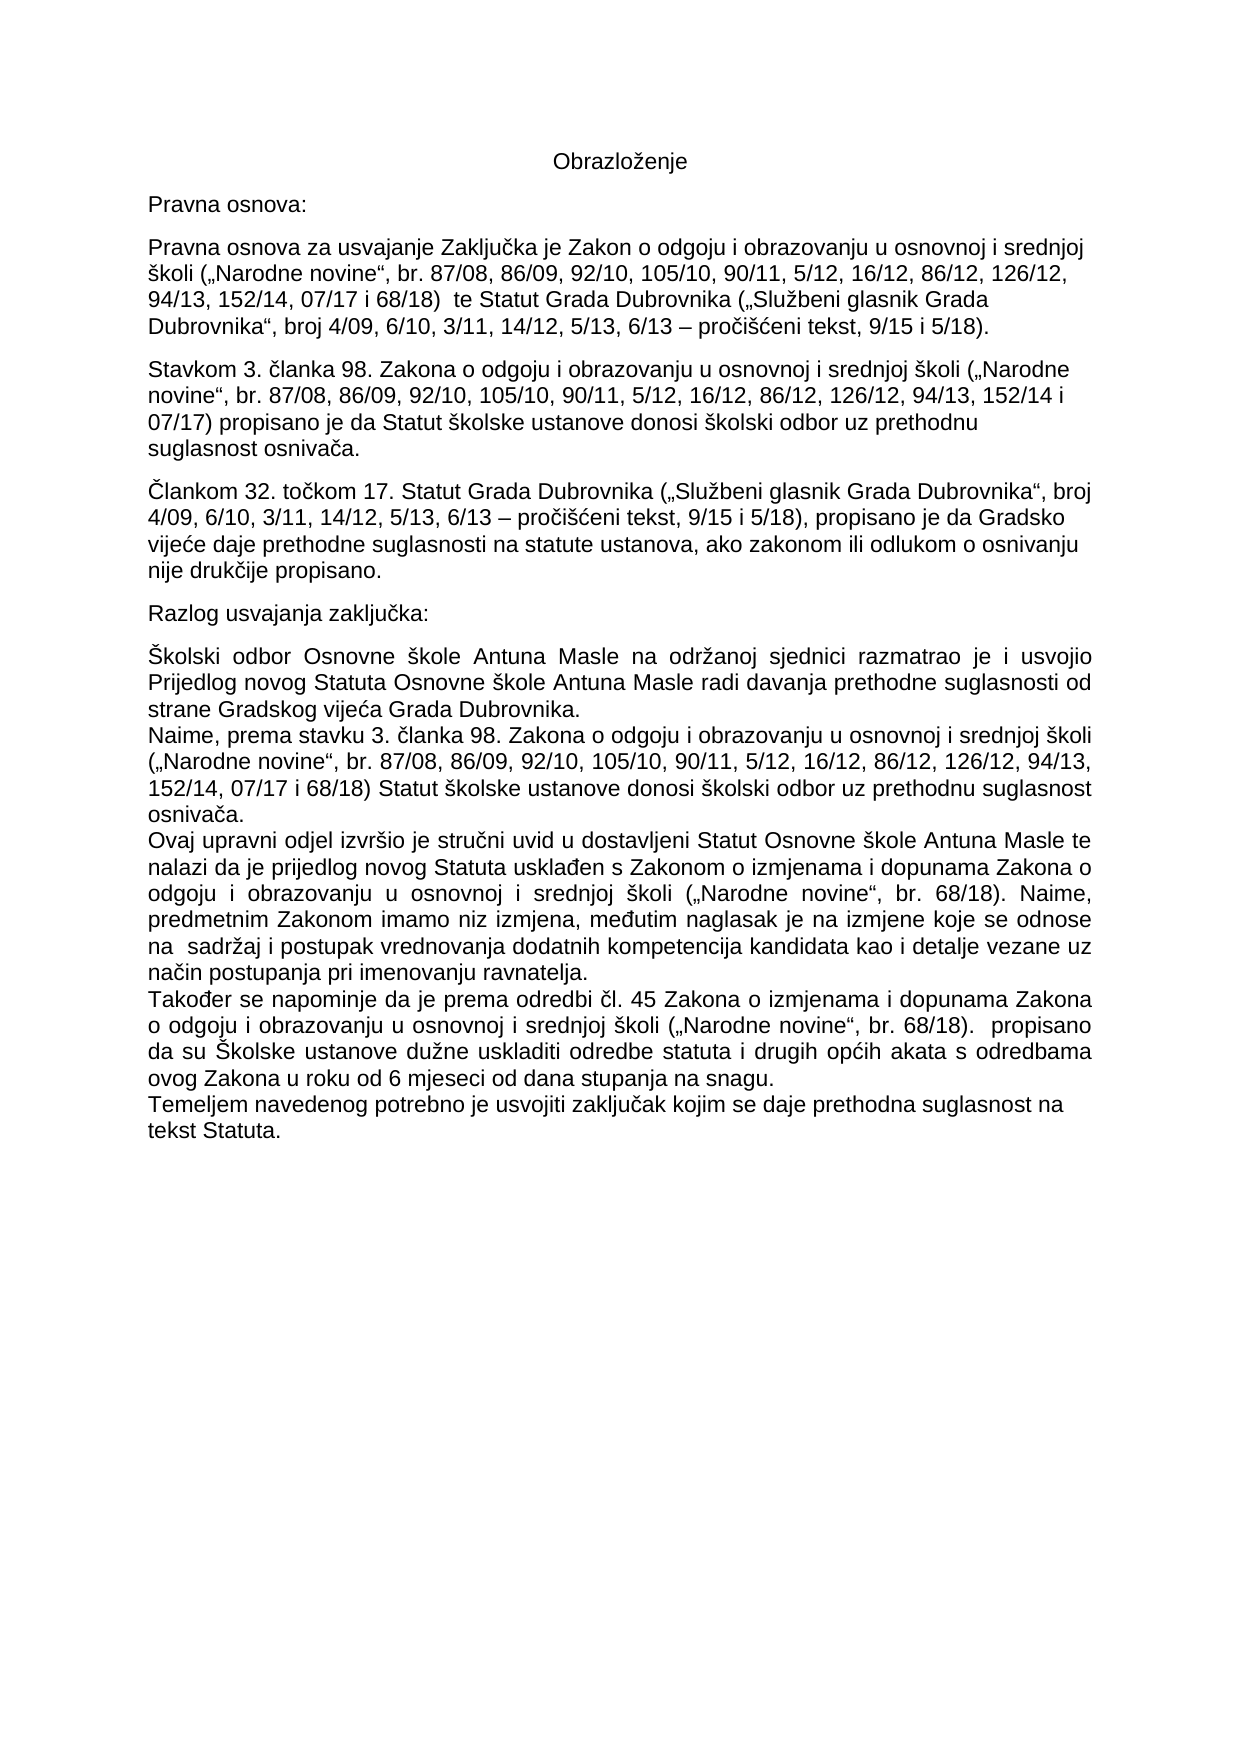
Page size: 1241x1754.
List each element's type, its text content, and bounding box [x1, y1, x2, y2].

text Školski odbor Osnovne škole Antuna Masle na održanoj sjednici razmatrao je i usvojio Prijedlog novog Statuta Osnovne škole Antuna Masle radi davanja prethodne suglasnosti od strane Gradskog vijeća Grada Dubrovnika. [148, 643, 1093, 722]
text Ovaj upravni odjel izvršio je stručni uvid u dostavljeni Statut Osnovne škole Antuna Masle te nalazi da je prijedlog novog Statuta usklađen s Zakonom o izmjenama i dopunama Zakona o odgoju i obrazovanju u osnovnoj i srednjoj školi („Narodne novine“, br. 68/18). Naime, predmetnim Zakonom imamo niz izmjena, međutim naglasak je na izmjene koje se odnose na sadržaj i postupak vrednovanja dodatnih kompetencija kandidata kao i detalje vezane uz način postupanja pri imenovanju ravnatelja. [148, 827, 1093, 986]
text Pravna osnova za usvajanje Zaključka je Zakon o odgoju i obrazovanju u osnovnoj i srednjoj školi („Narodne novine“, br. 87/08, 86/09, 92/10, 105/10, 90/11, 5/12, 16/12, 86/12, 126/12, 94/13, 152/14, 07/17 i 68/18) te Statut Grada Dubrovnika („Službeni glasnik Grada Dubrovnika“, broj 4/09, 6/10, 3/11, 14/12, 5/13, 6/13 – pročišćeni tekst, 9/15 i 5/18). [148, 234, 1093, 339]
text Razlog usvajanja zaključka: [148, 600, 1093, 626]
text Obrazloženje [148, 148, 1093, 174]
text Također se napominje da je prema odredbi čl. 45 Zakona o izmjenama i dopunama Zakona o odgoju i obrazovanju u osnovnoj i srednjoj školi („Narodne novine“, br. 68/18). propisano da su Školske ustanove dužne uskladiti odredbe statuta i drugih općih akata s odredbama ovog Zakona u roku od 6 mjeseci od dana stupanja na snagu. [148, 986, 1093, 1091]
text Stavkom 3. članka 98. Zakona o odgoju i obrazovanju u osnovnoj i srednjoj školi („Narodne novine“, br. 87/08, 86/09, 92/10, 105/10, 90/11, 5/12, 16/12, 86/12, 126/12, 94/13, 152/14 i 07/17) propisano je da Statut školske ustanove donosi školski odbor uz prethodnu suglasnost osnivača. [148, 356, 1093, 461]
text Pravna osnova: [148, 191, 1093, 217]
text Člankom 32. točkom 17. Statut Grada Dubrovnika („Službeni glasnik Grada Dubrovnika“, broj 4/09, 6/10, 3/11, 14/12, 5/13, 6/13 – pročišćeni tekst, 9/15 i 5/18), propisano je da Gradsko vijeće daje prethodne suglasnosti na statute ustanova, ako zakonom ili odlukom o osnivanju nije drukčije propisano. [148, 478, 1093, 583]
text Temeljem navedenog potrebno je usvojiti zaključak kojim se daje prethodna suglasnost na tekst Statuta. [148, 1091, 1093, 1144]
text Naime, prema stavku 3. članka 98. Zakona o odgoju i obrazovanju u osnovnoj i srednjoj školi („Narodne novine“, br. 87/08, 86/09, 92/10, 105/10, 90/11, 5/12, 16/12, 86/12, 126/12, 94/13, 152/14, 07/17 i 68/18) Statut školske ustanove donosi školski odbor uz prethodnu suglasnost osnivača. [148, 722, 1093, 827]
